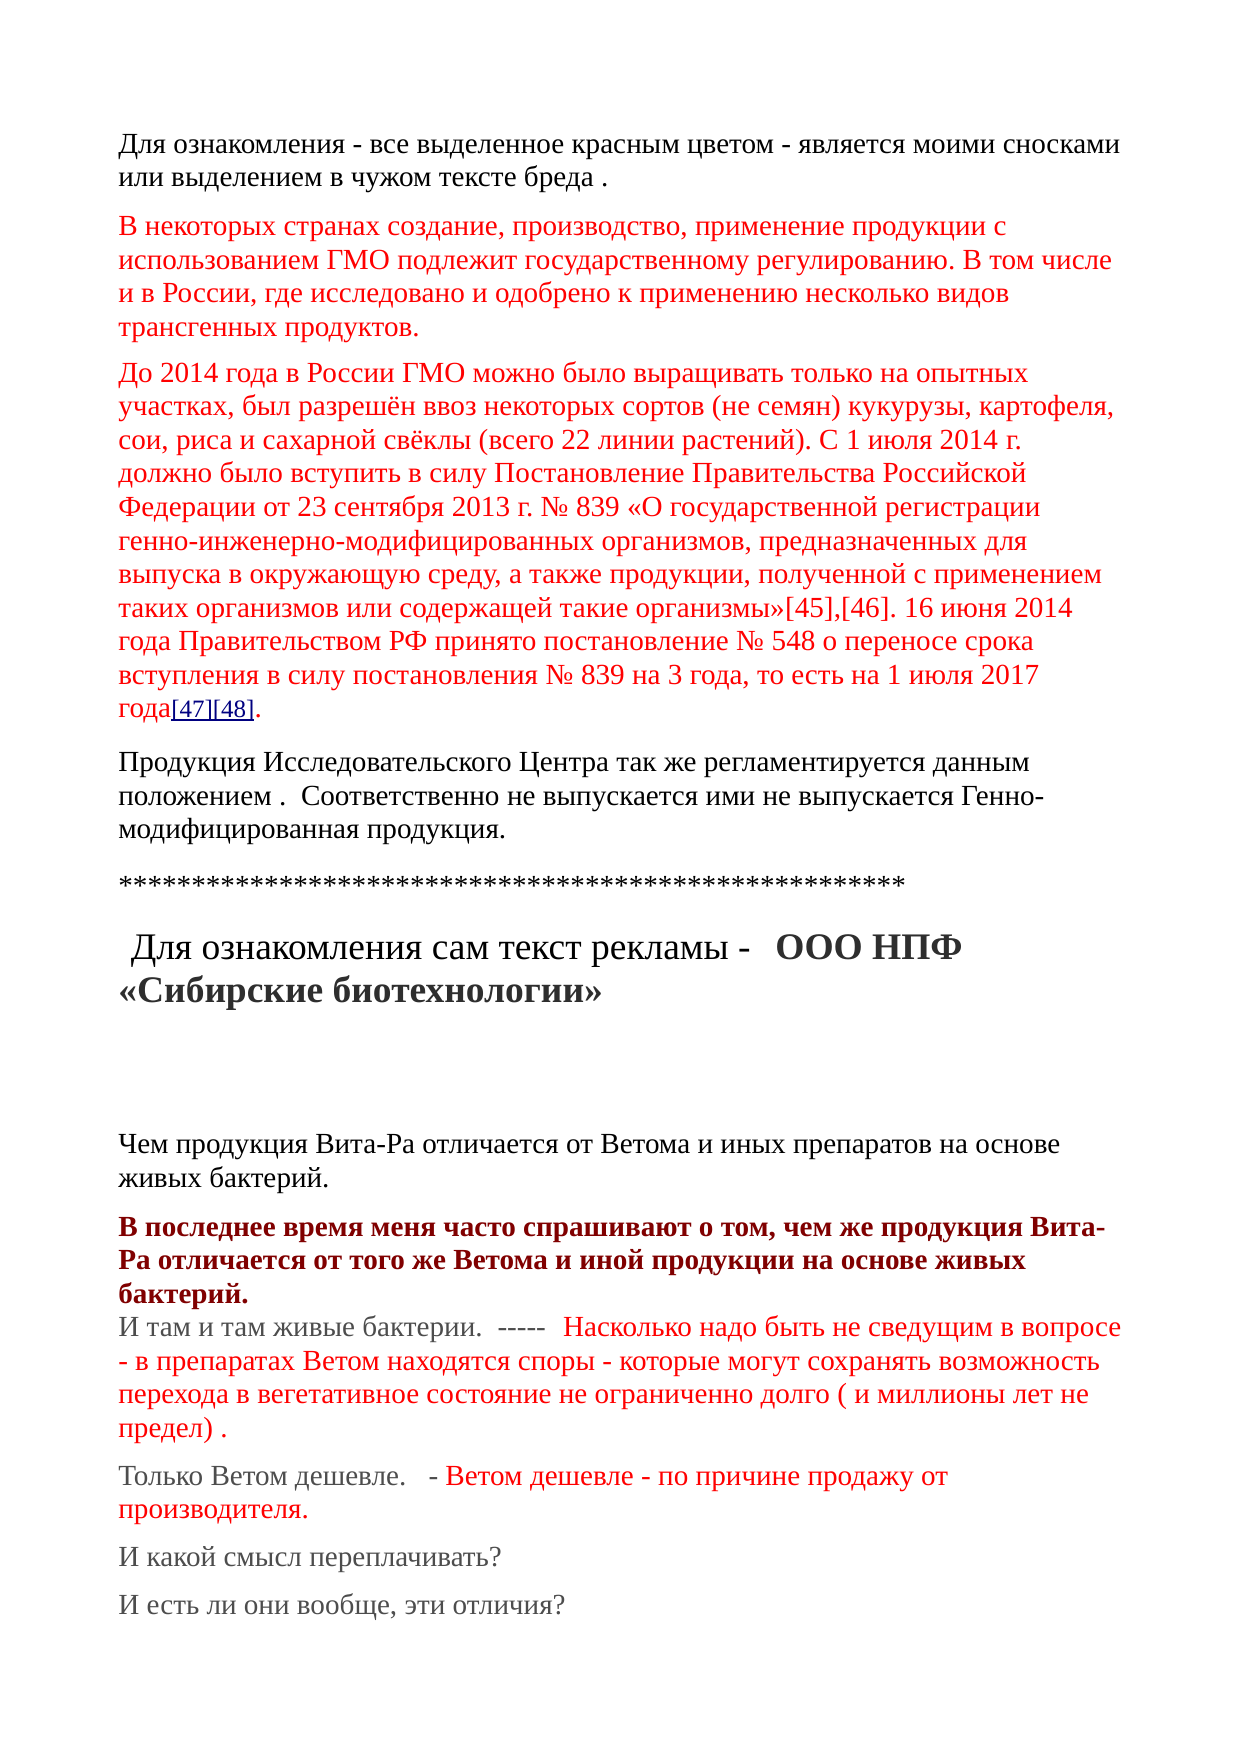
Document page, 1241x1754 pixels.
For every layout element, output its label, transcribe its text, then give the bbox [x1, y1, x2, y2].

text Продукция Исследовательского Центра так же регламентируется данным положением . Соответственно не выпускается ими не выпускается Генно-модифицированная продукция. [118, 744, 1122, 845]
text Для ознакомления - все выделенное красным цветом - является моими сносками или выделением в чужом тексте бреда . [118, 126, 1122, 193]
text И есть ли они вообще, эти отличия? [118, 1587, 1122, 1620]
text Чем продукция Вита-Ра отличается от Ветома и иных препаратов на основе живых бактерий. [118, 1127, 1122, 1194]
text И какой смысл переплачивать? [118, 1539, 1122, 1573]
text Только Ветом дешевле. - Ветом дешевле - по причине продажу от производителя. [118, 1458, 1122, 1525]
text В некоторых странах создание, производство, применение продукции с использованием ГМО подлежит государственному регулированию. В том числе и в России, где исследовано и одобрено к применению несколько видов трансгенных продуктов. [118, 208, 1122, 342]
text До 2014 года в России ГМО можно было выращивать только на опытных участках, был разрешён ввоз некоторых сортов (не семян) кукурузы, картофеля, сои, риса и сахарной свёклы (всего 22 линии растений). С 1 июля 2014 г. должно было вступить в силу Постановление Правительства Российской Федерации от 23 сентября 2013 г. № 839 «О государственной регистрации генно-инженерно-модифицированных организмов, предназначенных для выпуска в окружающую среду, а также продукции, полученной с применением таких организмов или содержащей такие организмы»[45],[46]. 16 июня 2014 года Правительством РФ принято постановление № 548 о переносе срока вступления в силу постановления № 839 на 3 года, то есть на 1 июля 2017 года[47][48]. [118, 355, 1122, 724]
text ****************************************************** [118, 868, 1122, 901]
text В последнее время меня часто спрашивают о том, чем же продукция Вита-Ра отличается от того же Ветома и иной продукции на основе живых бактерий. [118, 1209, 1122, 1309]
text И там и там живые бактерии. ----- Насколько надо быть не сведущим в вопросе - в препаратах Ветом находятся споры - которые могут сохранять возможность перехода в вегетативное состояние не ограниченно долго ( и миллионы лет не предел) . [118, 1309, 1122, 1444]
text Для ознакомления сам текст рекламы - ООО НПФ «Сибирские биотехнологии» [118, 924, 1122, 1011]
